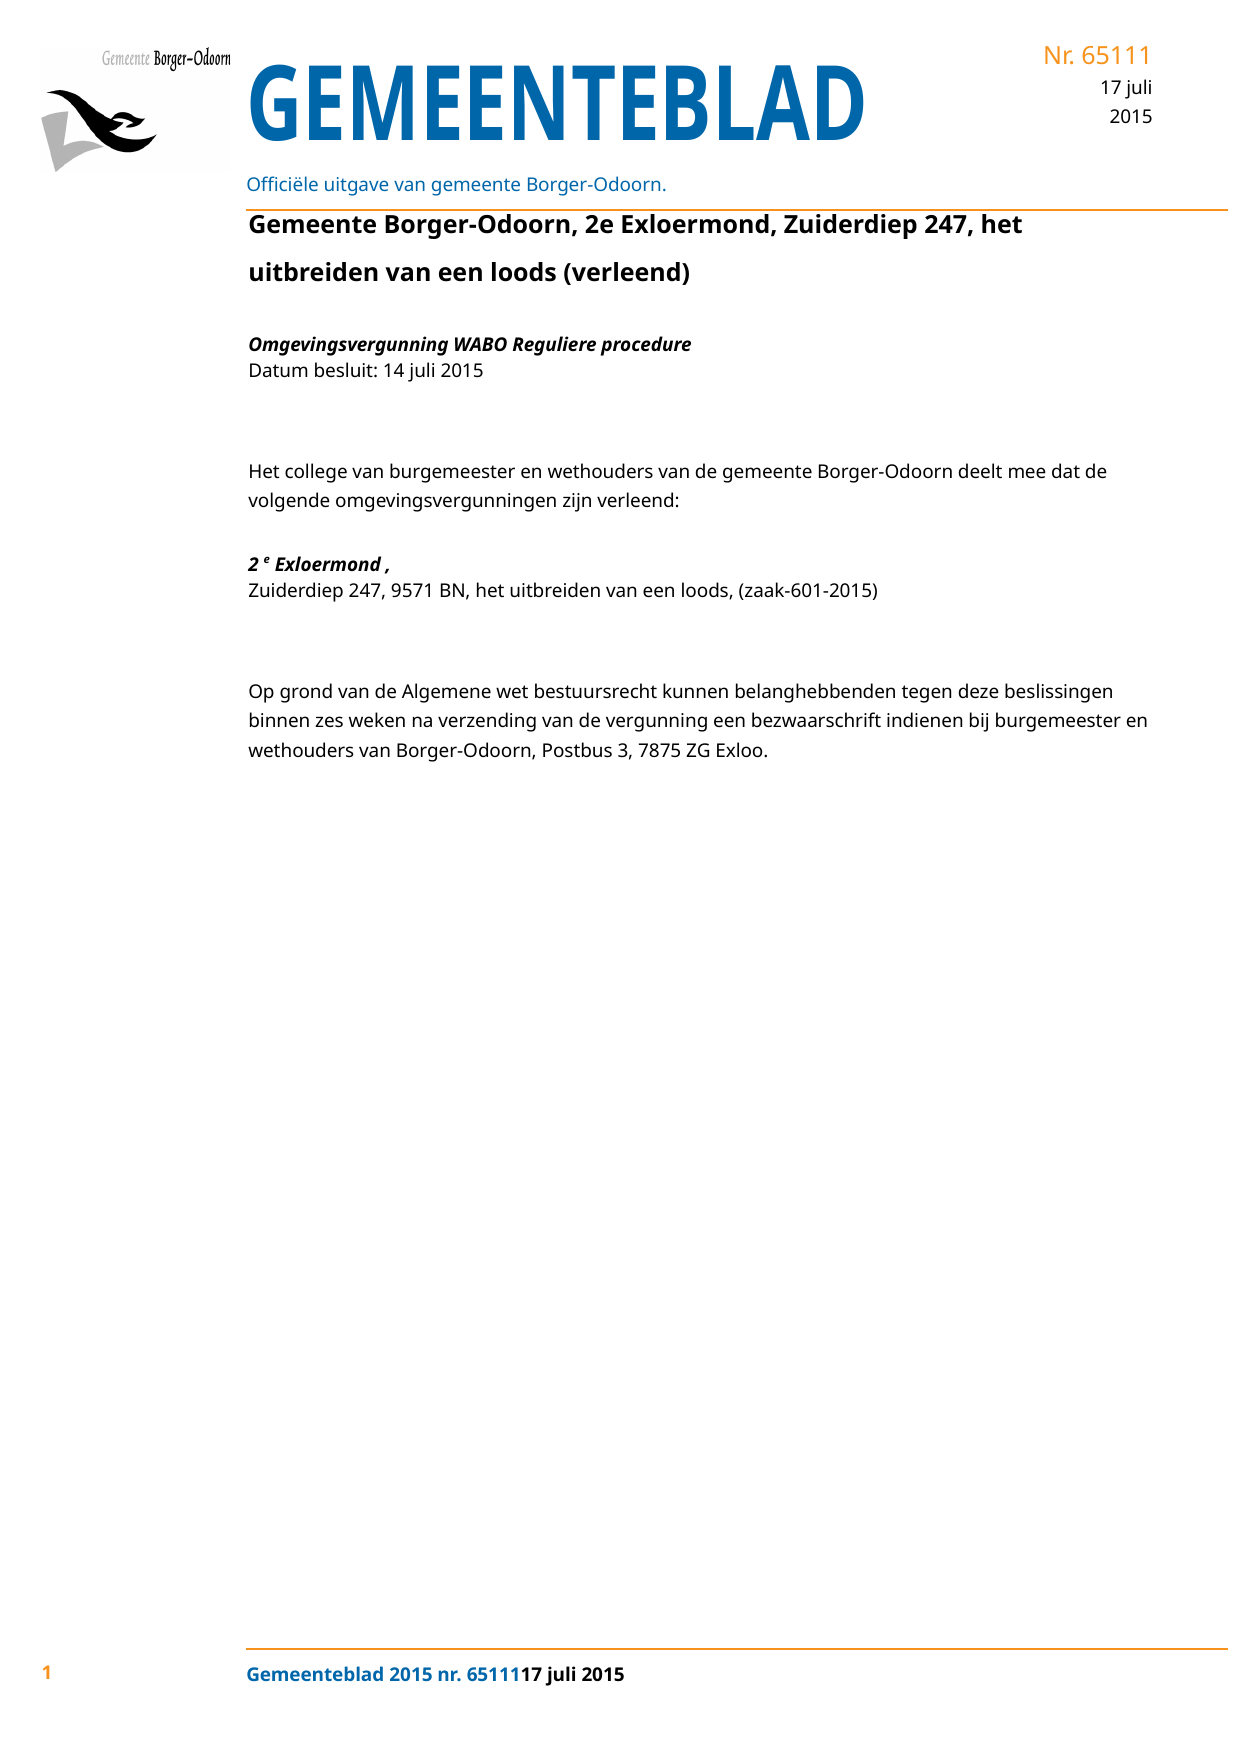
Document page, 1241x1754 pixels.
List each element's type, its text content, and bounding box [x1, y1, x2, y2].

text Zuiderdiep 247, 9571 BN, het uitbreiden van een loods, (zaak-601-2015) [248, 577, 1152, 603]
text 2 e Exloermond , [248, 552, 1152, 577]
text Het college van burgemeester en wethouders van de gemeente Borger-Odoorn deelt mee dat de volgende omgevingsvergunningen zijn verleend: [248, 458, 1152, 513]
text Gemeente Borger-Odoorn, 2e Exloermond, Zuiderdiep 247, het uitbreiden van een loods (verleend) [248, 211, 1152, 288]
text Omgevingsvergunning WABO Reguliere procedure [248, 331, 1152, 357]
text Datum besluit: 14 juli 2015 [248, 357, 1152, 383]
text Op grond van de Algemene wet bestuursrecht kunnen belanghebbenden tegen deze beslissingen binnen zes weken na verzending van de vergunning een bezwaarschrift indienen bij burgemeester en wethouders van Borger-Odoorn, Postbus 3, 7875 ZG Exloo. [248, 678, 1152, 763]
picture [41, 47, 231, 172]
